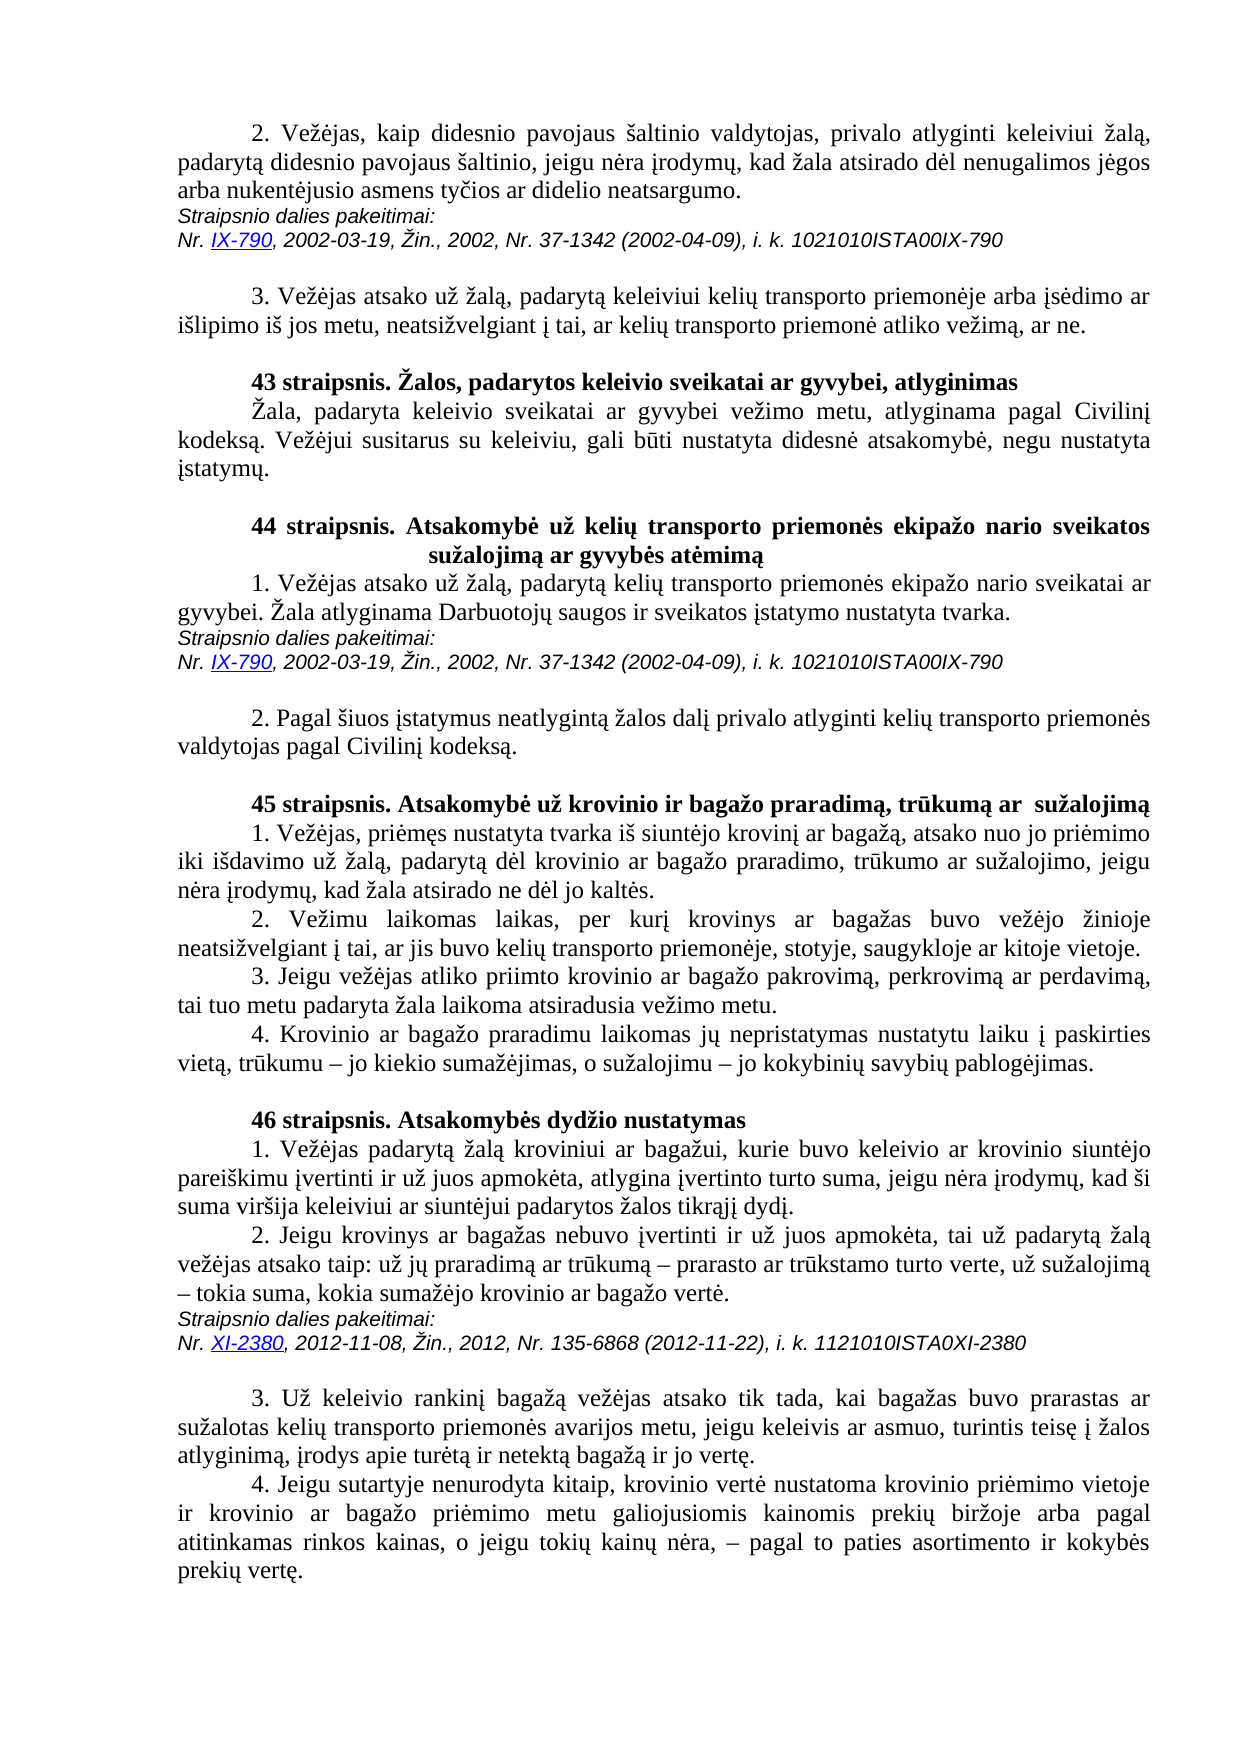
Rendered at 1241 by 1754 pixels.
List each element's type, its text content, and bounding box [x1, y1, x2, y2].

text 2. Pagal šiuos įstatymus neatlygintą žalos dalį privalo atlyginti kelių transporto priemonės valdytojas pagal Civilinį kodeksą. [177, 703, 1152, 760]
text 3. Už keleivio rankinį bagažą vežėjas atsako tik tada, kai bagažas buvo prarastas ar sužalotas kelių transporto priemonės avarijos metu, jeigu keleivis ar asmuo, turintis teisę į žalos atlyginimą, įrodys apie turėtą ir netektą bagažą ir jo vertę. [177, 1383, 1152, 1469]
text Straipsnio dalies pakeitimai: [177, 204, 1152, 228]
text 3. Vežėjas atsako už žalą, padarytą keleiviui kelių transporto priemonėje arba įsėdimo ar išlipimo iš jos metu, neatsižvelgiant į tai, ar kelių transporto priemonė atliko vežimą, ar ne. [177, 281, 1152, 338]
text 1. Vežėjas padarytą žalą kroviniui ar bagažui, kurie buvo keleivio ar krovinio siuntėjo pareiškimu įvertinti ir už juos apmokėta, atlygina įvertinto turto suma, jeigu nėra įrodymų, kad ši suma viršija keleiviui ar siuntėjui padarytos žalos tikrąjį dydį. [177, 1134, 1152, 1220]
text 4. Jeigu sutartyje nenurodyta kitaip, krovinio vertė nustatoma krovinio priėmimo vietoje ir krovinio ar bagažo priėmimo metu galiojusiomis kainomis prekių biržoje arba pagal atitinkamas rinkos kainas, o jeigu tokių kainų nėra, – pagal to paties asortimento ir kokybės prekių vertę. [177, 1469, 1152, 1584]
text Nr. IX-790, 2002-03-19, Žin., 2002, Nr. 37-1342 (2002-04-09), i. k. 1021010ISTA00IX-790 [177, 228, 1152, 252]
text 46 straipsnis. Atsakomybės dydžio nustatymas [177, 1105, 1152, 1134]
text Nr. IX-790, 2002-03-19, Žin., 2002, Nr. 37-1342 (2002-04-09), i. k. 1021010ISTA00IX-790 [177, 650, 1152, 674]
text 43 straipsnis. Žalos, padarytos keleivio sveikatai ar gyvybei, atlyginimas [177, 367, 1152, 396]
text 1. Vežėjas, priėmęs nustatyta tvarka iš siuntėjo krovinį ar bagažą, atsako nuo jo priėmimo iki išdavimo už žalą, padarytą dėl krovinio ar bagažo praradimo, trūkumo ar sužalojimo, jeigu nėra įrodymų, kad žala atsirado ne dėl jo kaltės. [177, 818, 1152, 904]
text Nr. XI-2380, 2012-11-08, Žin., 2012, Nr. 135-6868 (2012-11-22), i. k. 1121010ISTA0XI-2380 [177, 1330, 1152, 1354]
text Straipsnio dalies pakeitimai: [177, 1306, 1152, 1330]
text 2. Vežimu laikomas laikas, per kurį krovinys ar bagažas buvo vežėjo žinioje neatsižvelgiant į tai, ar jis buvo kelių transporto priemonėje, stotyje, saugykloje ar kitoje vietoje. [177, 904, 1152, 961]
text 4. Krovinio ar bagažo praradimu laikomas jų nepristatymas nustatytu laiku į paskirties vietą, trūkumu – jo kiekio sumažėjimas, o sužalojimu – jo kokybinių savybių pablogėjimas. [177, 1019, 1152, 1076]
text Straipsnio dalies pakeitimai: [177, 626, 1152, 650]
text 3. Jeigu vežėjas atliko priimto krovinio ar bagažo pakrovimą, perkrovimą ar perdavimą, tai tuo metu padaryta žala laikoma atsiradusia vežimo metu. [177, 961, 1152, 1019]
text 2. Jeigu krovinys ar bagažas nebuvo įvertinti ir už juos apmokėta, tai už padarytą žalą vežėjas atsako taip: už jų praradimą ar trūkumą – prarasto ar trūkstamo turto verte, už sužalojimą – tokia suma, kokia sumažėjo krovinio ar bagažo vertė. [177, 1220, 1152, 1306]
text 45 straipsnis. Atsakomybė už krovinio ir bagažo praradimą, trūkumą ar sužalojimą [177, 789, 1152, 818]
text Žala, padaryta keleivio sveikatai ar gyvybei vežimo metu, atlyginama pagal Civilinį kodeksą. Vežėjui susitarus su keleiviu, gali būti nustatyta didesnė atsakomybė, negu nustatyta įstatymų. [177, 396, 1152, 482]
text 1. Vežėjas atsako už žalą, padarytą kelių transporto priemonės ekipažo nario sveikatai ar gyvybei. Žala atlyginama Darbuotojų saugos ir sveikatos įstatymo nustatyta tvarka. [177, 568, 1152, 626]
text 44 straipsnis. Atsakomybė už kelių transporto priemonės ekipažo nario sveikatos sužalojimą ar gyvybės atėmimą [251, 511, 1152, 568]
text 2. Vežėjas, kaip didesnio pavojaus šaltinio valdytojas, privalo atlyginti keleiviui žalą, padarytą didesnio pavojaus šaltinio, jeigu nėra įrodymų, kad žala atsirado dėl nenugalimos jėgos arba nukentėjusio asmens tyčios ar didelio neatsargumo. [177, 118, 1152, 204]
